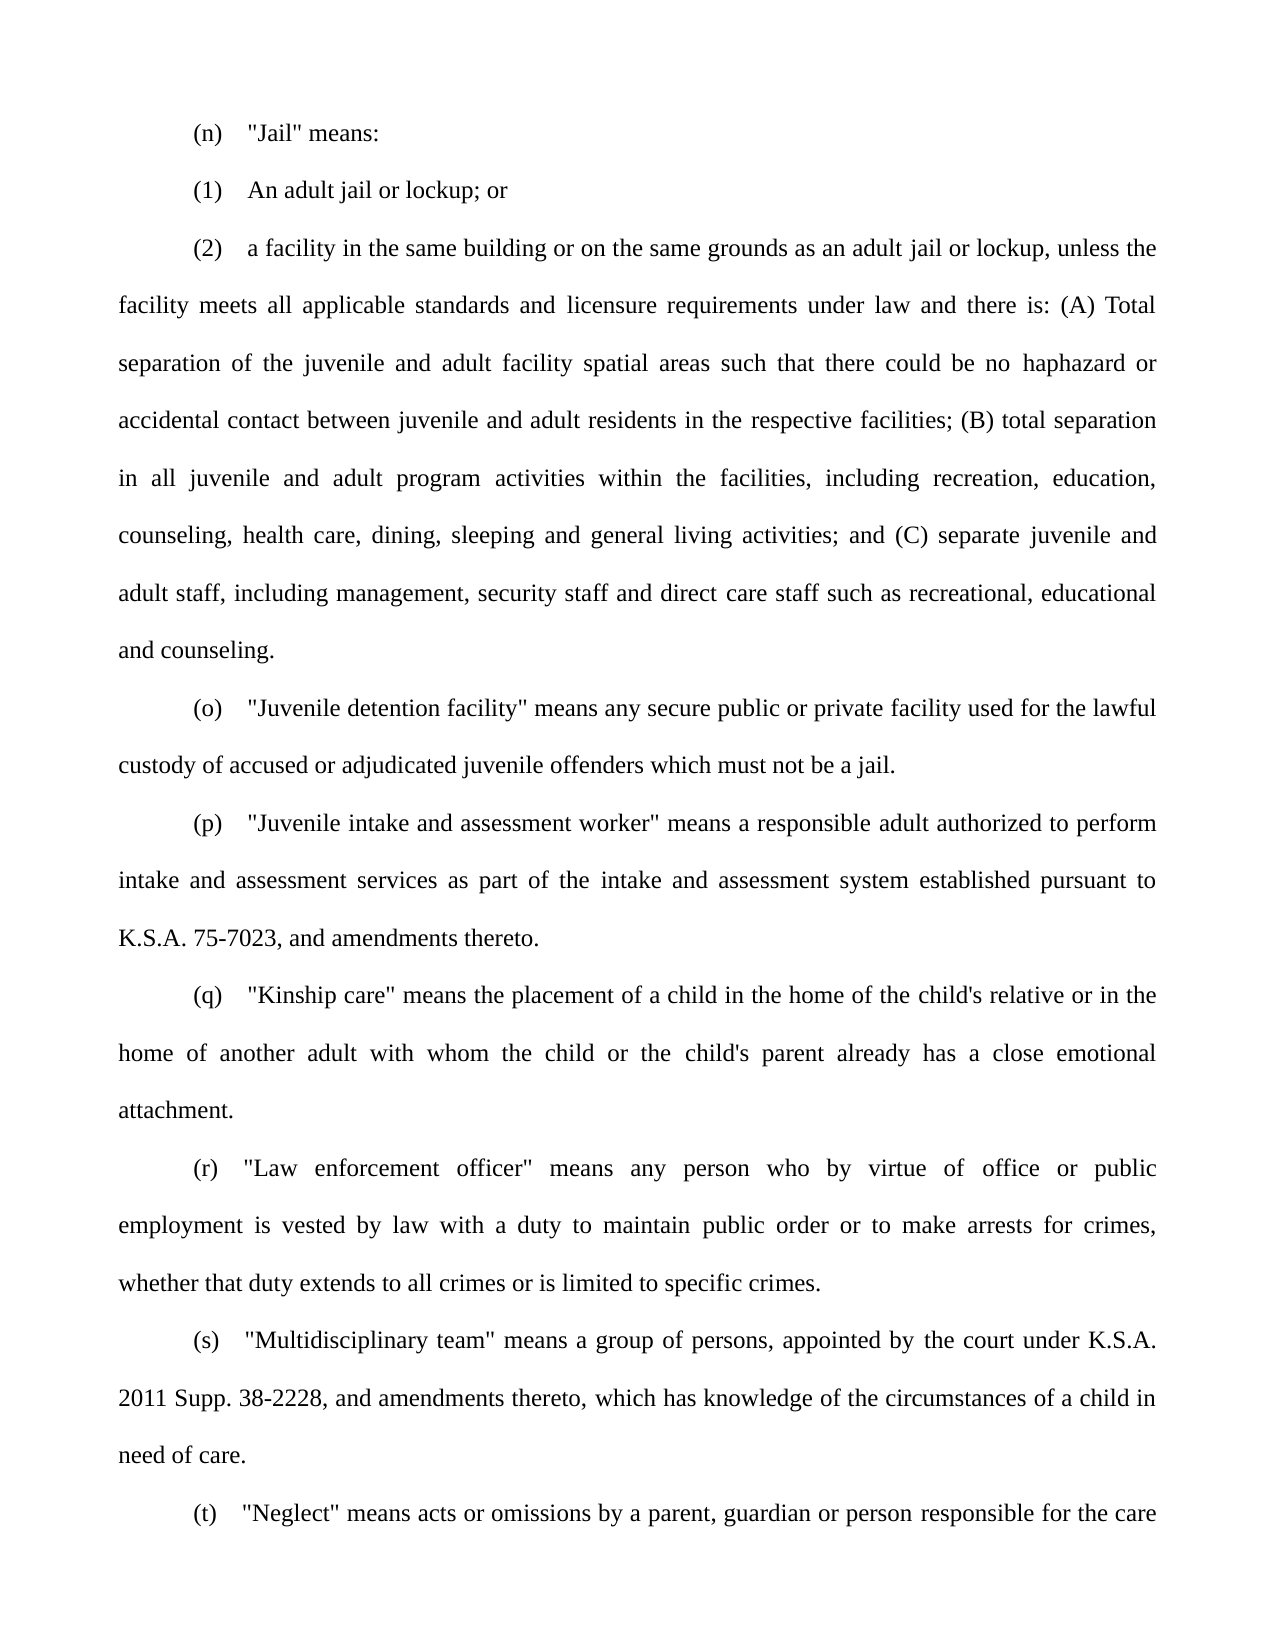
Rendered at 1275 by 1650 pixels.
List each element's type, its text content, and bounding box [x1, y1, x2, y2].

text (1) An adult jail or lockup; or [118, 176, 1157, 204]
text (n) "Jail" means: [118, 118, 1157, 147]
text (q) "Kinship care" means the placement of a child in the home of the child's relative or in the home of another adult with whom the child or the child's parent already has a close emotional attachment. [118, 981, 1157, 1124]
text (o) "Juvenile detention facility" means any secure public or private facility used for the lawful custody of accused or adjudicated juvenile offenders which must not be a jail. [118, 693, 1157, 779]
text (r) "Law enforcement officer" means any person who by virtue of office or public employment is vested by law with a duty to maintain public order or to make arrests for crimes, whether that duty extends to all crimes or is limited to specific crimes. [118, 1153, 1157, 1297]
text (p) "Juvenile intake and assessment worker" means a responsible adult authorized to perform intake and assessment services as part of the intake and assessment system established pursuant to K.S.A. 75-7023, and amendments thereto. [118, 808, 1157, 952]
text (2) a facility in the same building or on the same grounds as an adult jail or lockup, unless the facility meets all applicable standards and licensure requirements under law and there is: (A) Total separation of the juvenile and adult facility spatial areas such that there could be no haphazard or accidental contact between juvenile and adult residents in the respective facilities; (B) total separation in all juvenile and adult program activities within the facilities, including recreation, education, counseling, health care, dining, sleeping and general living activities; and (C) separate juvenile and adult staff, including management, security staff and direct care staff such as recreational, educational and counseling. [118, 233, 1157, 664]
text (s) "Multidisciplinary team" means a group of persons, appointed by the court under K.S.A. 2011 Supp. 38-2228, and amendments thereto, which has knowledge of the circumstances of a child in need of care. [118, 1326, 1157, 1469]
text (t) "Neglect" means acts or omissions by a parent, guardian or person responsible for the care [118, 1498, 1157, 1527]
